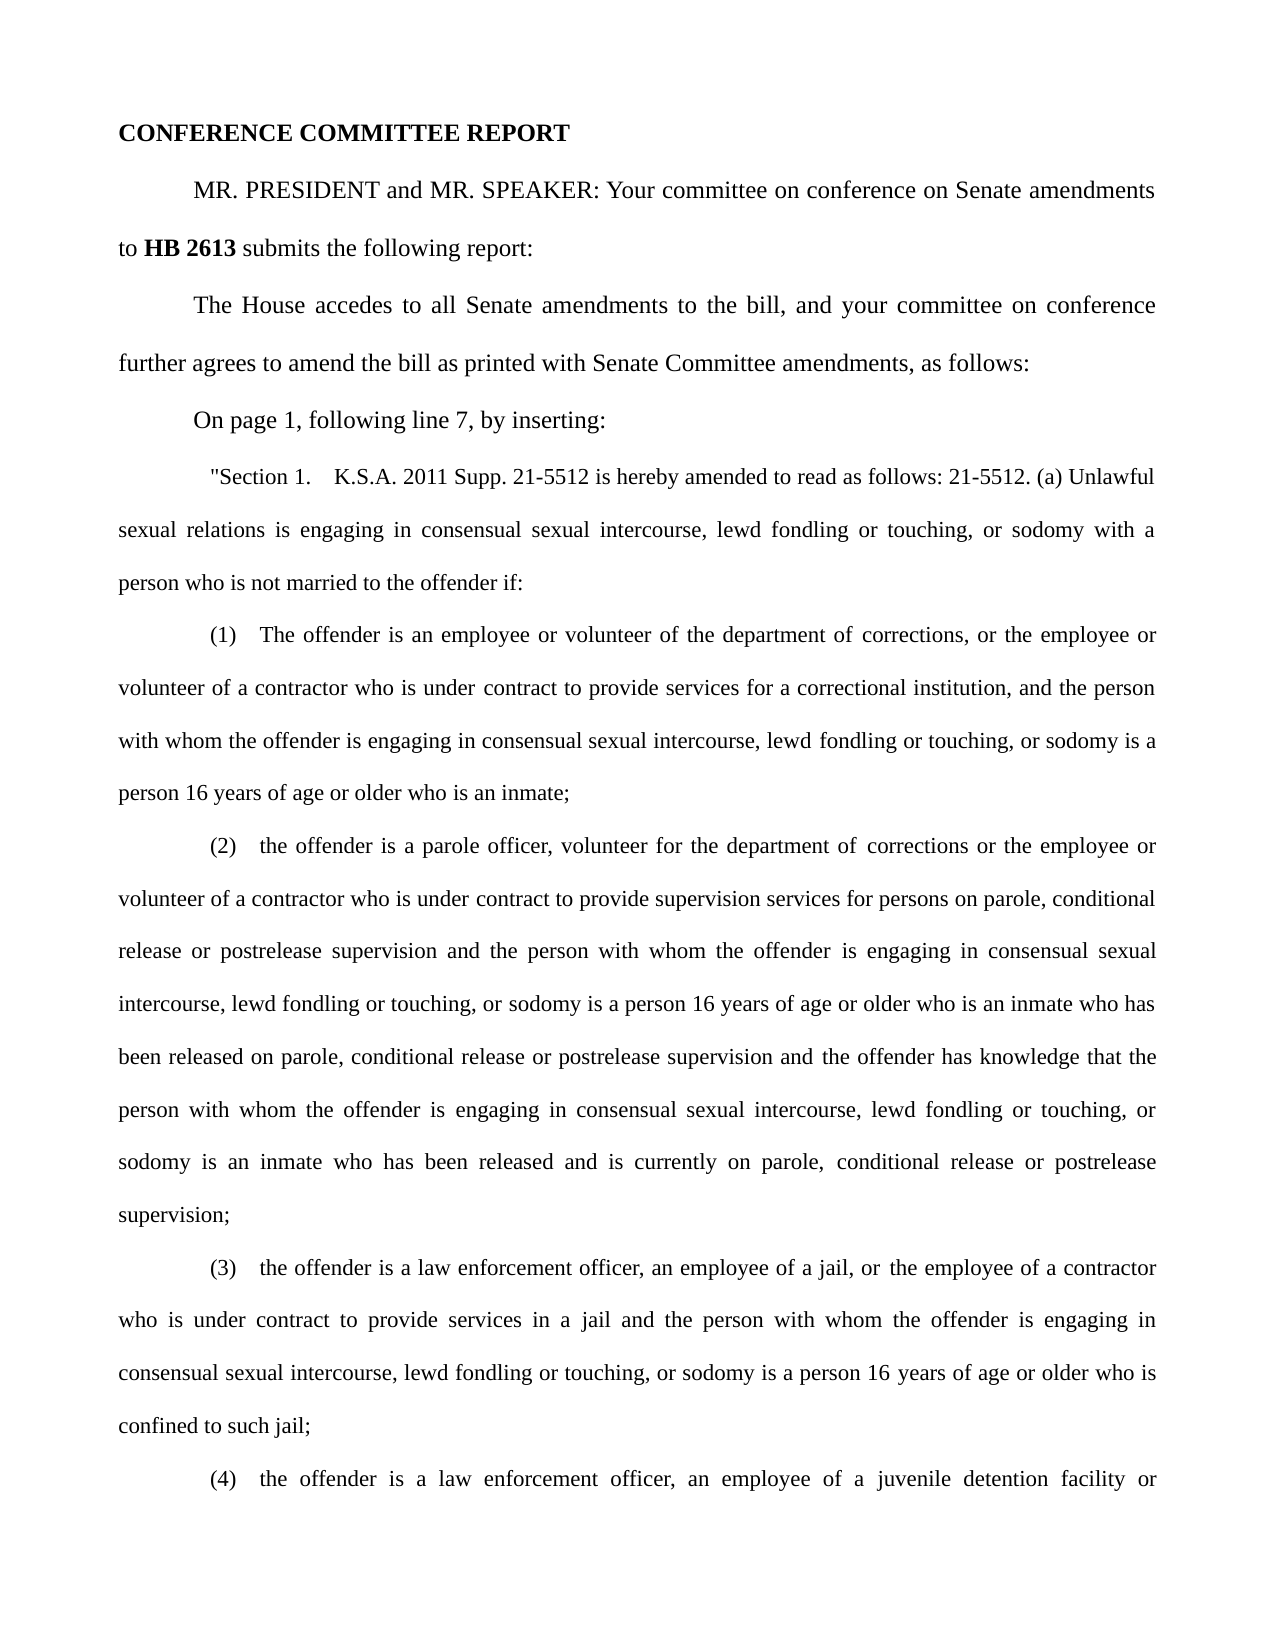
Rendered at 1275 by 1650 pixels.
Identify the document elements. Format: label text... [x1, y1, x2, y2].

text (1) The offender is an employee or volunteer of the department of corrections, or the employee or volunteer of a contractor who is under contract to provide services for a correctional institution, and the person with whom the offender is engaging in consensual sexual intercourse, lewd fondling or touching, or sodomy is a person 16 years of age or older who is an inmate; [118, 621, 1157, 806]
text (3) the offender is a law enforcement officer, an employee of a jail, or the employee of a contractor who is under contract to provide services in a jail and the person with whom the offender is engaging in consensual sexual intercourse, lewd fondling or touching, or sodomy is a person 16 years of age or older who is confined to such jail; [118, 1254, 1157, 1438]
text "Section 1. K.S.A. 2011 Supp. 21-5512 is hereby amended to read as follows: 21-5512. (a) Unlawful sexual relations is engaging in consensual sexual intercourse, lewd fondling or touching, or sodomy with a person who is not married to the offender if: [118, 463, 1157, 595]
text (4) the offender is a law enforcement officer, an employee of a juvenile detention facility or [118, 1464, 1157, 1491]
subtitle CONFERENCE COMMITTEE REPORT [118, 118, 1157, 147]
text MR. PRESIDENT and MR. SPEAKER: Your committee on conference on Senate amendments to HB 2613 submits the following report: [118, 176, 1157, 262]
text (2) the offender is a parole officer, volunteer for the department of corrections or the employee or volunteer of a contractor who is under contract to provide supervision services for persons on parole, conditional release or postrelease supervision and the person with whom the offender is engaging in consensual sexual intercourse, lewd fondling or touching, or sodomy is a person 16 years of age or older who is an inmate who has been released on parole, conditional release or postrelease supervision and the offender has knowledge that the person with whom the offender is engaging in consensual sexual intercourse, lewd fondling or touching, or sodomy is an inmate who has been released and is currently on parole, conditional release or postrelease supervision; [118, 832, 1157, 1227]
text The House accedes to all Senate amendments to the bill, and your committee on conference further agrees to amend the bill as printed with Senate Committee amendments, as follows: [118, 291, 1157, 377]
text On page 1, following line 7, by inserting: [118, 406, 1157, 434]
